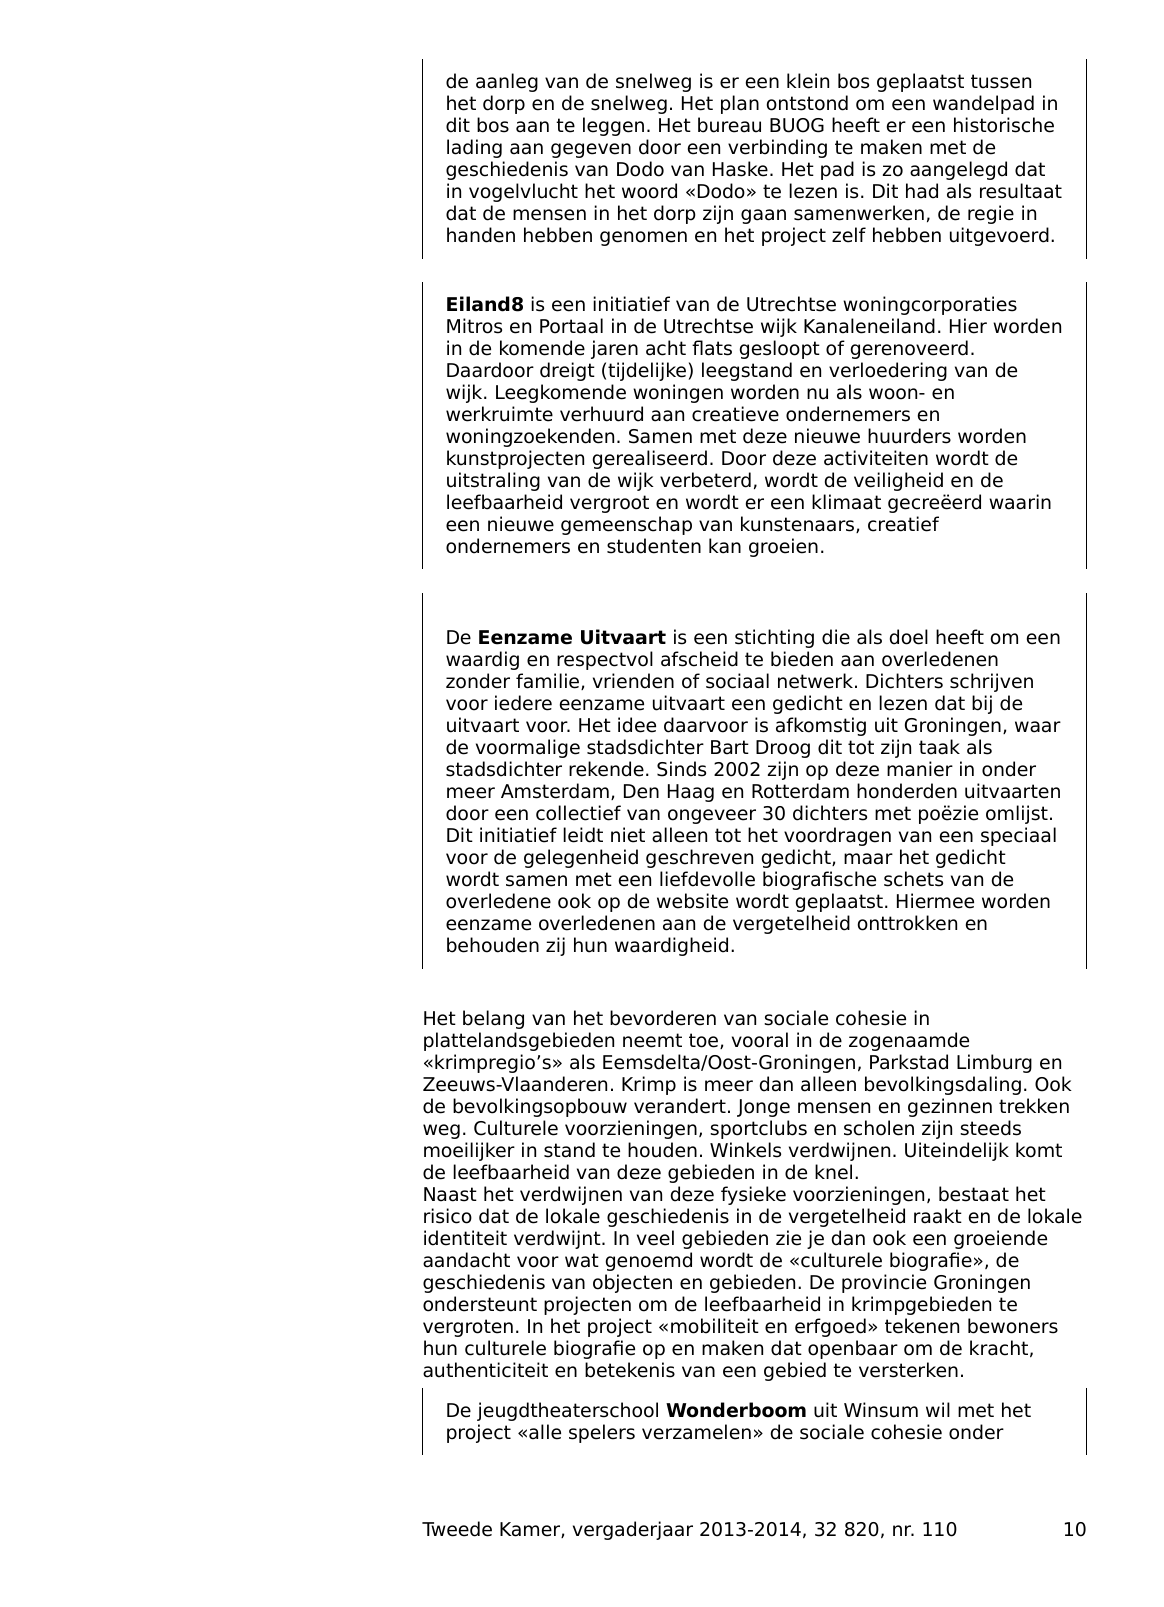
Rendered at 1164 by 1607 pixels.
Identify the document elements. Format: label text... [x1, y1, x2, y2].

table_header De Eenzame Uitvaart is een stichting die als doel heeft om een waardig en respectvol afscheid te bieden aan overledenen zonder familie, vrienden of sociaal netwerk. Dichters schrijven voor iedere eenzame uitvaart een gedicht en lezen dat bij de uitvaart voor. Het idee daarvoor is afkomstig uit Groningen, waar de voormalige stadsdichter Bart Droog dit tot zijn taak als stadsdichter rekende. Sinds 2002 zijn op deze manier in onder meer Amsterdam, Den Haag en Rotterdam honderden uitvaarten door een collectief van ongeveer 30 dichters met poëzie omlijst. Dit initiatief leidt niet alleen tot het voordragen van een speciaal voor de gelegenheid geschreven gedicht, maar het gedicht wordt samen met een liefdevolle biografische schets van de overledene ook op de website wordt geplaatst. Hiermee worden eenzame overledenen aan de vergetelheid onttrokken en behouden zij hun waardigheid. [423, 593, 1086, 968]
text Naast het verdwijnen van deze fysieke voorzieningen, bestaat het risico dat de lokale geschiedenis in de vergetelheid raakt en de lokale identiteit verdwijnt. In veel gebieden zie je dan ook een groeiende aandacht voor wat genoemd wordt de «culturele biografie», de geschiedenis van objecten en gebieden. De provincie Groningen ondersteunt projecten om de leefbaarheid in krimpgebieden te vergroten. In het project «mobiliteit en erfgoed» tekenen bewoners hun culturele biografie op en maken dat openbaar om de kracht, authenticiteit en betekenis van een gebied te versterken. [422, 1184, 1087, 1382]
table_header de aanleg van de snelweg is er een klein bos geplaatst tussen het dorp en de snelweg. Het plan ontstond om een wandelpad in dit bos aan te leggen. Het bureau BUOG heeft er een historische lading aan gegeven door een verbinding te maken met de geschiedenis van Dodo van Haske. Het pad is zo aangelegd dat in vogelvlucht het woord «Dodo» te lezen is. Dit had als resultaat dat de mensen in het dorp zijn gaan samenwerken, de regie in handen hebben genomen en het project zelf hebben uitgevoerd. [423, 59, 1086, 258]
table_header De jeugdtheaterschool Wonderboom uit Winsum wil met het project «alle spelers verzamelen» de sociale cohesie onder [423, 1388, 1086, 1455]
table_header Eiland8 is een initiatief van de Utrechtse woningcorporaties Mitros en Portaal in de Utrechtse wijk Kanaleneiland. Hier worden in de komende jaren acht flats gesloopt of gerenoveerd. Daardoor dreigt (tijdelijke) leegstand en verloedering van de wijk. Leegkomende woningen worden nu als woon- en werkruimte verhuurd aan creatieve ondernemers en woningzoekenden. Samen met deze nieuwe huurders worden kunstprojecten gerealiseerd. Door deze activiteiten wordt de uitstraling van de wijk verbeterd, wordt de veiligheid en de leefbaarheid vergroot en wordt er een klimaat gecreëerd waarin een nieuwe gemeenschap van kunstenaars, creatief ondernemers en studenten kan groeien. [423, 282, 1086, 569]
text Het belang van het bevorderen van sociale cohesie in plattelandsgebieden neemt toe, vooral in de zogenaamde «krimpregio’s» als Eemsdelta/Oost-Groningen, Parkstad Limburg en Zeeuws-Vlaanderen. Krimp is meer dan alleen bevolkingsdaling. Ook de bevolkingsopbouw verandert. Jonge mensen en gezinnen trekken weg. Culturele voorzieningen, sportclubs en scholen zijn steeds moeilijker in stand te houden. Winkels verdwijnen. Uiteindelijk komt de leefbaarheid van deze gebieden in de knel. [422, 1008, 1087, 1184]
